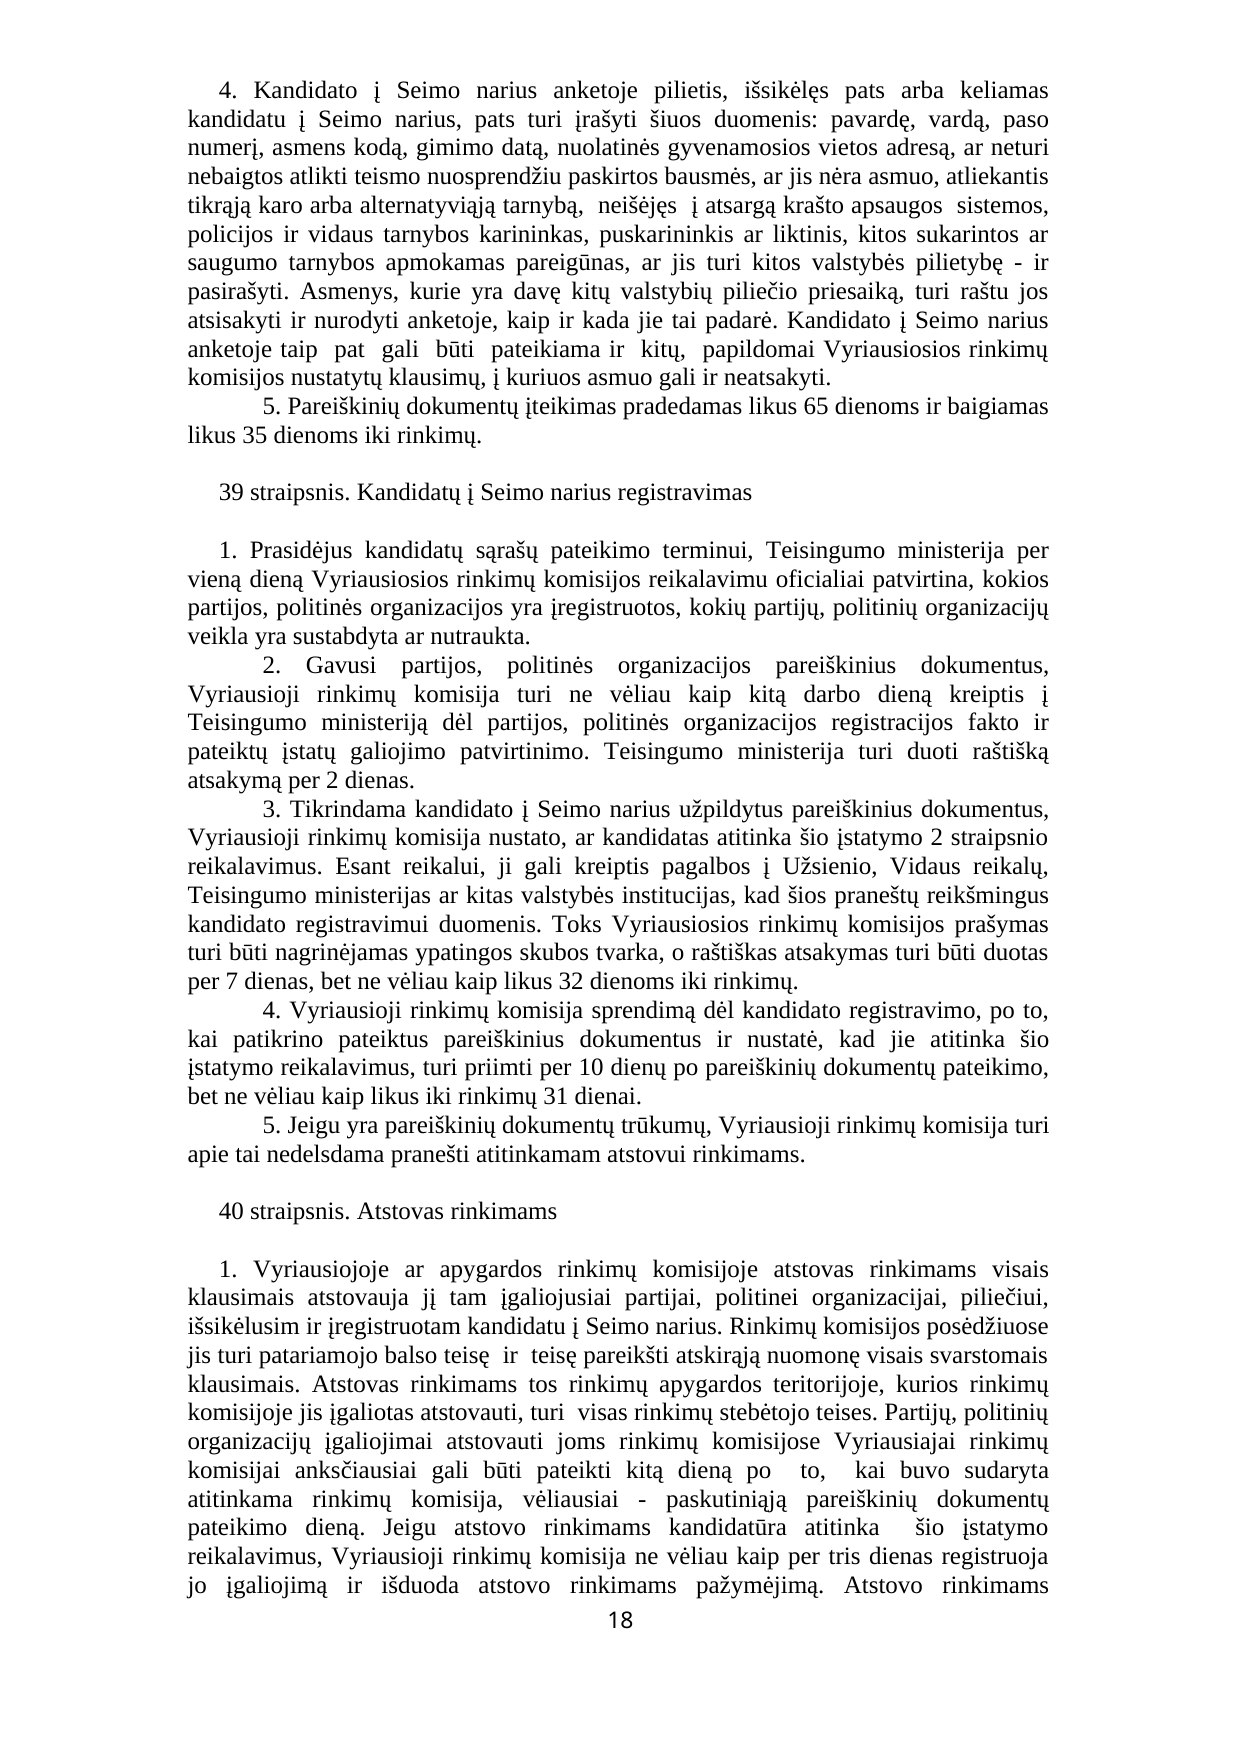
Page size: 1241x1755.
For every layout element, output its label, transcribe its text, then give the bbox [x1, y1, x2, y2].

text 40 straipsnis. Atstovas rinkimams [187, 1196, 1050, 1225]
text 39 straipsnis. Kandidatų į Seimo narius registravimas [187, 477, 1050, 506]
text 1. Prasidėjus kandidatų sąrašų pateikimo terminui, Teisingumo ministerija per vieną dieną Vyriausiosios rinkimų komisijos reikalavimu oficialiai patvirtina, kokios partijos, politinės organizacijos yra įregistruotos, kokių partijų, politinių organizacijų veikla yra sustabdyta ar nutraukta. [187, 535, 1050, 650]
text 3. Tikrindama kandidato į Seimo narius užpildytus pareiškinius dokumentus, Vyriausioji rinkimų komisija nustato, ar kandidatas atitinka šio įstatymo 2 straipsnio reikalavimus. Esant reikalui, ji gali kreiptis pagalbos į Užsienio, Vidaus reikalų, Teisingumo ministerijas ar kitas valstybės institucijas, kad šios praneštų reikšmingus kandidato registravimui duomenis. Toks Vyriausiosios rinkimų komisijos prašymas turi būti nagrinėjamas ypatingos skubos tvarka, o raštiškas atsakymas turi būti duotas per 7 dienas, bet ne vėliau kaip likus 32 dienoms iki rinkimų. [187, 794, 1050, 995]
text 1. Vyriausiojoje ar apygardos rinkimų komisijoje atstovas rinkimams visais klausimais atstovauja jį tam įgaliojusiai partijai, politinei organizacijai, piliečiui, išsikėlusim ir įregistruotam kandidatu į Seimo narius. Rinkimų komisijos posėdžiuose jis turi patariamojo balso teisę ir teisę pareikšti atskirąją nuomonę visais svarstomais klausimais. Atstovas rinkimams tos rinkimų apygardos teritorijoje, kurios rinkimų komisijoje jis įgaliotas atstovauti, turi visas rinkimų stebėtojo teises. Partijų, politinių organizacijų įgaliojimai atstovauti joms rinkimų komisijose Vyriausiajai rinkimų komisijai anksčiausiai gali būti pateikti kitą dieną po to, kai buvo sudaryta atitinkama rinkimų komisija, vėliausiai - paskutiniąją pareiškinių dokumentų pateikimo dieną. Jeigu atstovo rinkimams kandidatūra atitinka šio įstatymo reikalavimus, Vyriausioji rinkimų komisija ne vėliau kaip per tris dienas registruoja jo įgaliojimą ir išduoda atstovo rinkimams pažymėjimą. Atstovo rinkimams [187, 1254, 1050, 1599]
text 5. Jeigu yra pareiškinių dokumentų trūkumų, Vyriausioji rinkimų komisija turi apie tai nedelsdama pranešti atitinkamam atstovui rinkimams. [187, 1110, 1050, 1167]
text 4. Kandidato į Seimo narius anketoje pilietis, išsikėlęs pats arba keliamas kandidatu į Seimo narius, pats turi įrašyti šiuos duomenis: pavardę, vardą, paso numerį, asmens kodą, gimimo datą, nuolatinės gyvenamosios vietos adresą, ar neturi nebaigtos atlikti teismo nuosprendžiu paskirtos bausmės, ar jis nėra asmuo, atliekantis tikrąją karo arba alternatyviąją tarnybą, neišėjęs į atsargą krašto apsaugos sistemos, policijos ir vidaus tarnybos karininkas, puskarininkis ar liktinis, kitos sukarintos ar saugumo tarnybos apmokamas pareigūnas, ar jis turi kitos valstybės pilietybę - ir pasirašyti. Asmenys, kurie yra davę kitų valstybių piliečio priesaiką, turi raštu jos atsisakyti ir nurodyti anketoje, kaip ir kada jie tai padarė. Kandidato į Seimo narius anketoje taip pat gali būti pateikiama ir kitų, papildomai Vyriausiosios rinkimų komisijos nustatytų klausimų, į kuriuos asmuo gali ir neatsakyti. [187, 75, 1050, 391]
text 4. Vyriausioji rinkimų komisija sprendimą dėl kandidato registravimo, po to, kai patikrino pateiktus pareiškinius dokumentus ir nustatė, kad jie atitinka šio įstatymo reikalavimus, turi priimti per 10 dienų po pareiškinių dokumentų pateikimo, bet ne vėliau kaip likus iki rinkimų 31 dienai. [187, 995, 1050, 1110]
text 2. Gavusi partijos, politinės organizacijos pareiškinius dokumentus, Vyriausioji rinkimų komisija turi ne vėliau kaip kitą darbo dieną kreiptis į Teisingumo ministeriją dėl partijos, politinės organizacijos registracijos fakto ir pateiktų įstatų galiojimo patvirtinimo. Teisingumo ministerija turi duoti raštišką atsakymą per 2 dienas. [187, 650, 1050, 794]
text 5. Pareiškinių dokumentų įteikimas pradedamas likus 65 dienoms ir baigiamas likus 35 dienoms iki rinkimų. [187, 391, 1050, 449]
